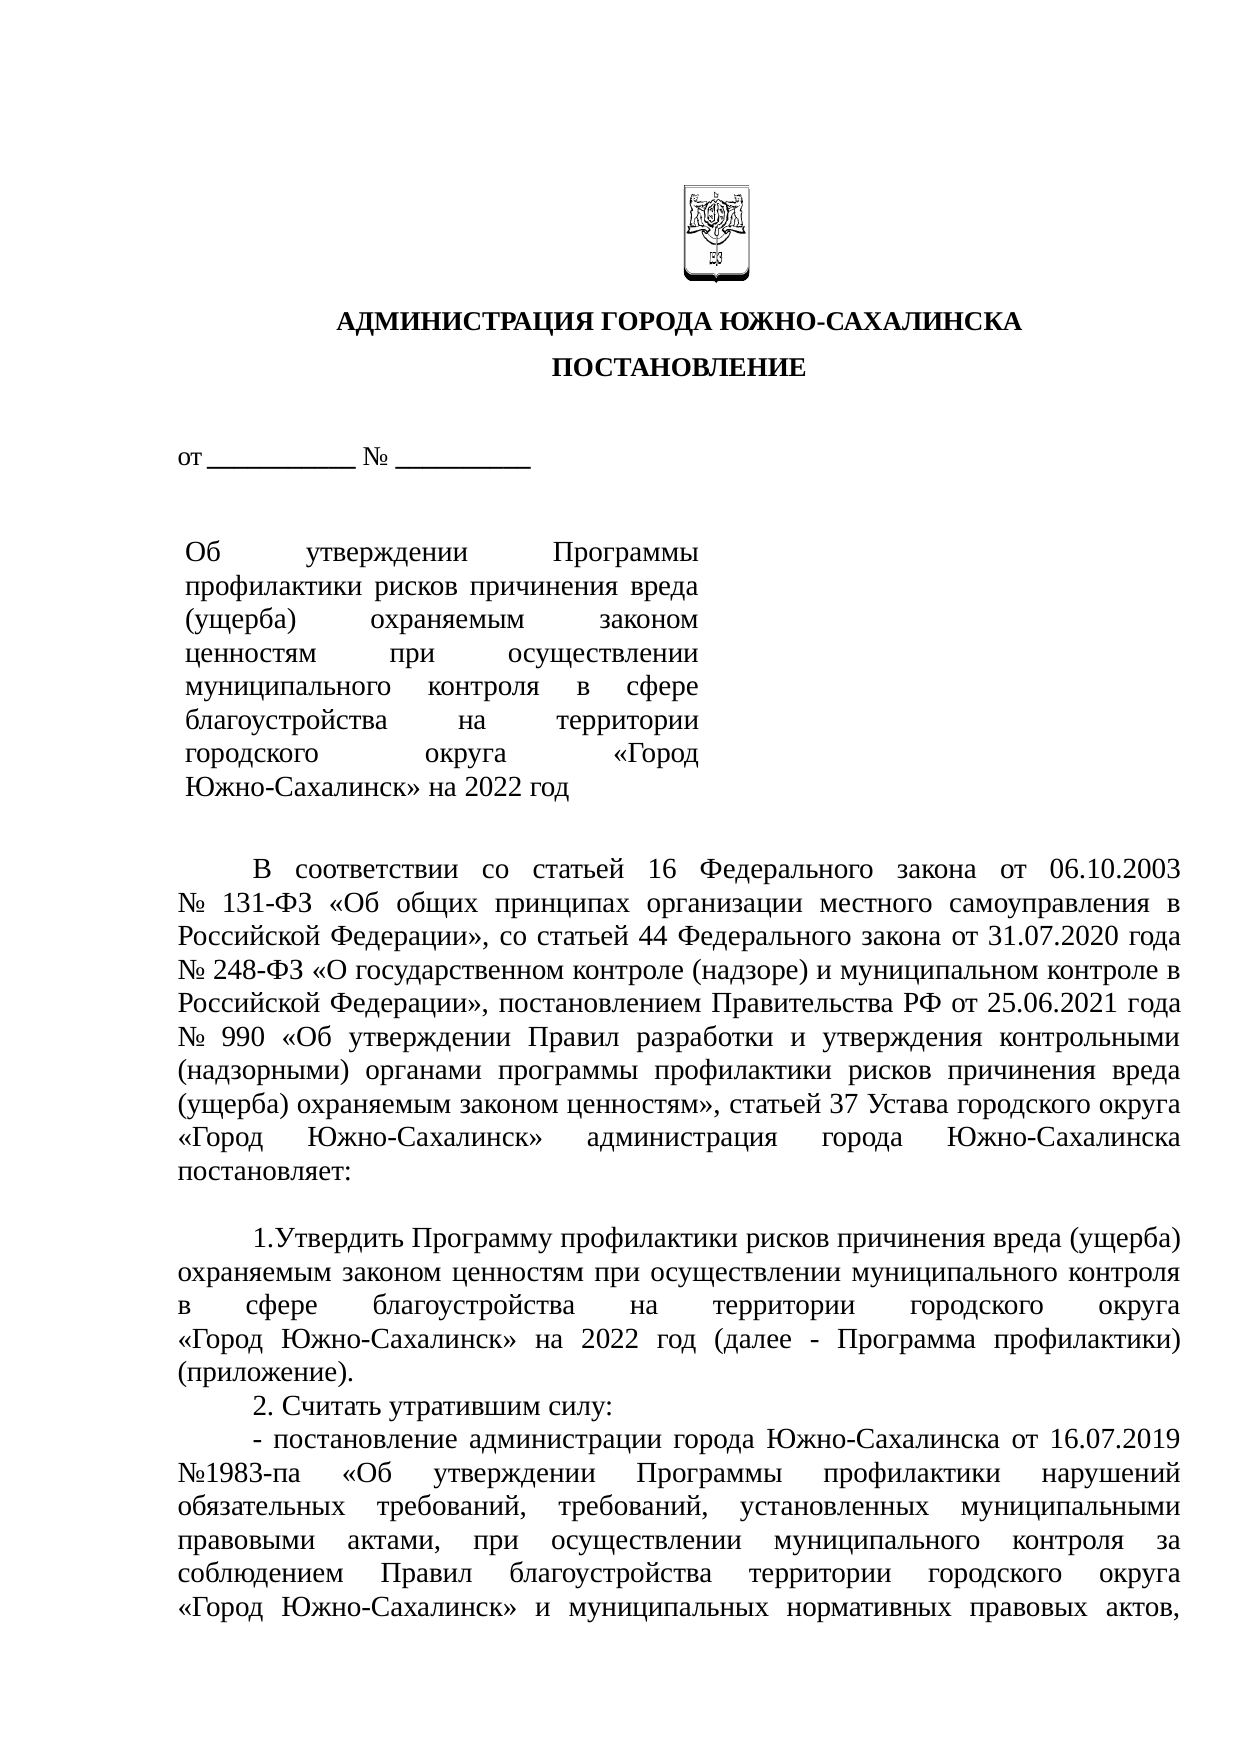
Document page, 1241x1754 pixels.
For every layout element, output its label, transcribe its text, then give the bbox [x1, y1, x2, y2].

text 2. Считать утратившим силу: [177, 1388, 1181, 1422]
text В соответствии со статьей 16 Федерального закона от 06.10.2003 № 131-ФЗ «Об общих принципах организации местного самоуправления в Российской Федерации», со статьей 44 Федерального закона от 31.07.2020 года № 248-ФЗ «О государственном контроле (надзоре) и муниципальном контроле в Российской Федерации», постановлением Правительства РФ от 25.06.2021 года № 990 «Об утверждении Правил разработки и утверждения контрольными (надзорными) органами программы профилактики рисков причинения вреда (ущерба) охраняемым законом ценностям», статьей 37 Устава городского округа «Город Южно-Сахалинск» администрация города Южно-Сахалинска постановляет: [177, 851, 1181, 1187]
text 1.Утвердить Программу профилактики рисков причинения вреда (ущерба) охраняемым законом ценностям при осуществлении муниципального контроля в сфере благоустройства на территории городского округа «Город Южно-Сахалинск» на 2022 год (далее - Программа профилактики) (приложение). [177, 1220, 1181, 1388]
text от ___________ № __________ [177, 440, 1181, 471]
text - постановление администрации города Южно-Сахалинска от 16.07.2019 №1983-па «Об утверждении Программы профилактики нарушений обязательных требований, требований, установленных муниципальными правовыми актами, при осуществлении муниципального контроля за соблюдением Правил благоустройства территории городского округа «Город Южно-Сахалинск» и муниципальных нормативных правовых актов, [177, 1422, 1181, 1623]
text АДМИНИСТРАЦИЯ ГОРОДА ЮЖНО-САХАЛИНСКА [177, 305, 1181, 336]
text ПОСТАНОВЛЕНИЕ [177, 352, 1181, 383]
table_header Об утверждении Программы профилактики рисков причинения вреда (ущерба) охраняемым законом ценностям при осуществлении муниципального контроля в сфере благоустройства на территории городского округа «Город Южно-Сахалинск» на 2022 год [126, 529, 740, 808]
table_header [740, 529, 1181, 808]
